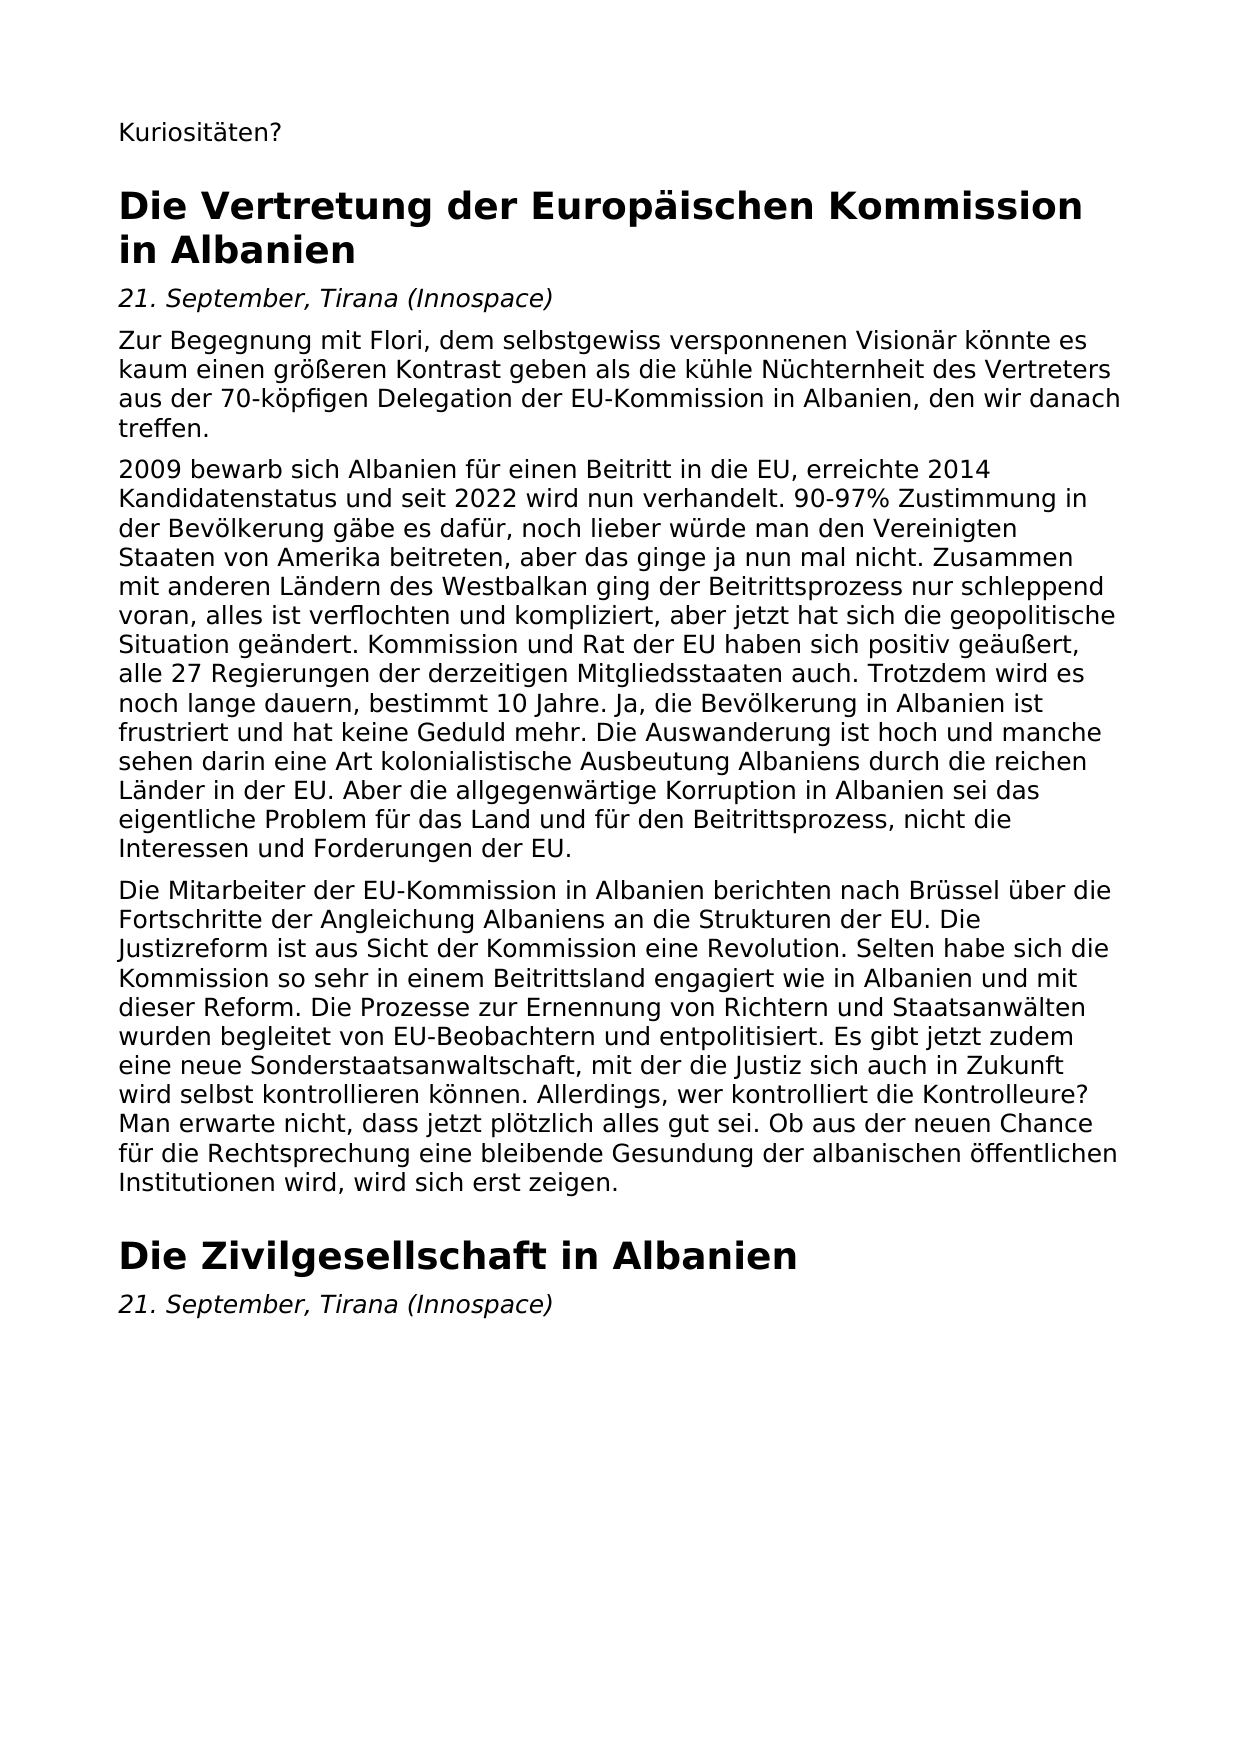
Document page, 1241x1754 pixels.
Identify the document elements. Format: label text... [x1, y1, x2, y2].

subtitle Die Vertretung der Europäischen Kommission in Albanien [118, 185, 1122, 272]
text 21. September, Tirana (Innospace) [118, 1291, 1122, 1320]
subtitle Die Zivilgesellschaft in Albanien [118, 1234, 1122, 1278]
text Die Mitarbeiter der EU-Kommission in Albanien berichten nach Brüssel über die Fortschritte der Angleichung Albaniens an die Strukturen der EU. Die Justizreform ist aus Sicht der Kommission eine Revolution. Selten habe sich die Kommission so sehr in einem Beitrittsland engagiert wie in Albanien und mit dieser Reform. Die Prozesse zur Ernennung von Richtern und Staatsanwälten wurden begleitet von EU-Beobachtern und entpolitisiert. Es gibt jetzt zudem eine neue Sonderstaatsanwaltschaft, mit der die Justiz sich auch in Zukunft wird selbst kontrollieren können. Allerdings, wer kontrolliert die Kontrolleure? Man erwarte nicht, dass jetzt plötzlich alles gut sei. Ob aus der neuen Chance für die Rechtsprechung eine bleibende Gesundung der albanischen öffentlichen Institutionen wird, wird sich erst zeigen. [118, 876, 1122, 1197]
text 21. September, Tirana (Innospace) [118, 284, 1122, 314]
text 2009 bewarb sich Albanien für einen Beitritt in die EU, erreichte 2014 Kandidatenstatus und seit 2022 wird nun verhandelt. 90-97% Zustimmung in der Bevölkerung gäbe es dafür, noch lieber würde man den Vereinigten Staaten von Amerika beitreten, aber das ginge ja nun mal nicht. Zusammen mit anderen Ländern des Westbalkan ging der Beitrittsprozess nur schleppend voran, alles ist verflochten und kompliziert, aber jetzt hat sich die geopolitische Situation geändert. Kommission und Rat der EU haben sich positiv geäußert, alle 27 Regierungen der derzeitigen Mitgliedsstaaten auch. Trotzdem wird es noch lange dauern, bestimmt 10 Jahre. Ja, die Bevölkerung in Albanien ist frustriert und hat keine Geduld mehr. Die Auswanderung ist hoch und manche sehen darin eine Art kolonialistische Ausbeutung Albaniens durch die reichen Länder in der EU. Aber die allgegenwärtige Korruption in Albanien sei das eigentliche Problem für das Land und für den Beitrittsprozess, nicht die Interessen und Forderungen der EU. [118, 455, 1122, 864]
text Zur Begegnung mit Flori, dem selbstgewiss versponnenen Visionär könnte es kaum einen größeren Kontrast geben als die kühle Nüchternheit des Vertreters aus der 70-köpfigen Delegation der EU-Kommission in Albanien, den wir danach treffen. [118, 326, 1122, 443]
text Kuriositäten? [118, 118, 1122, 147]
